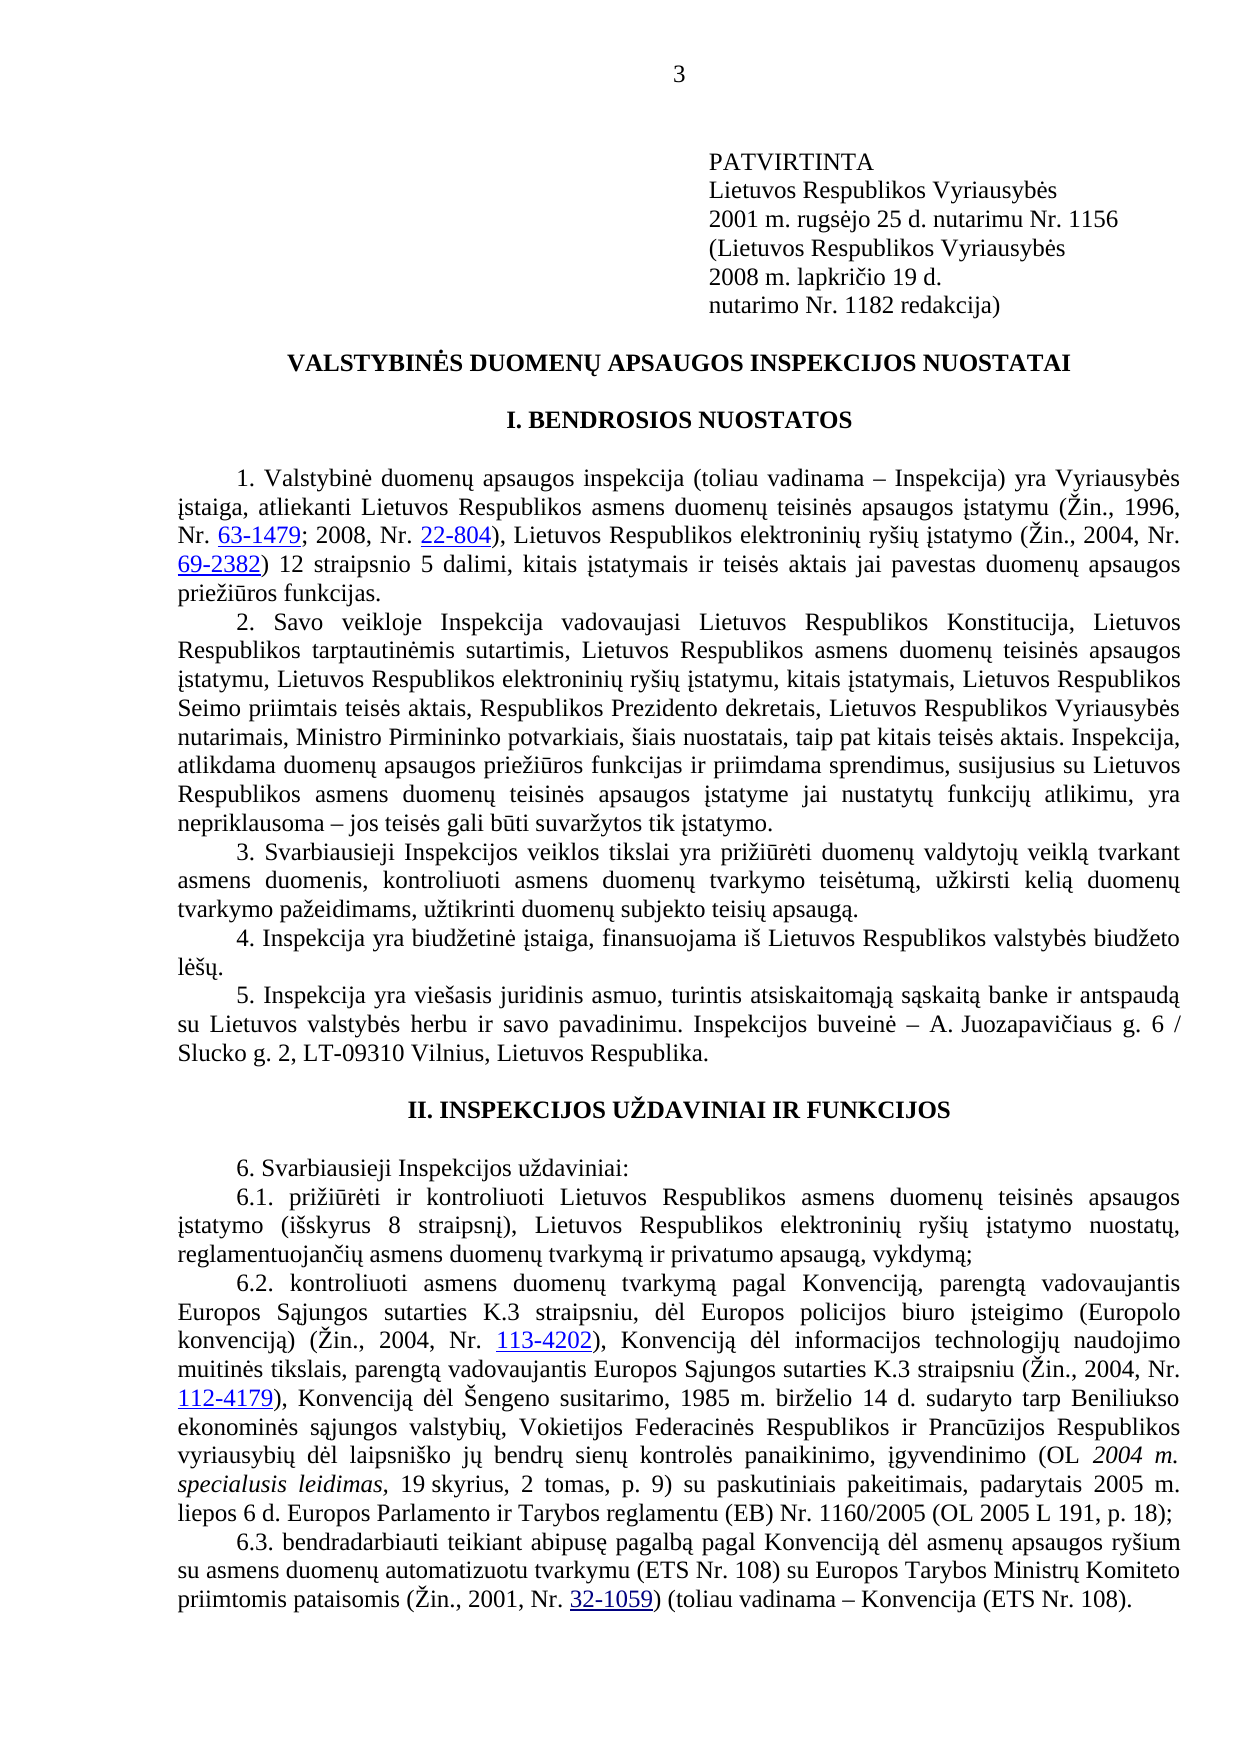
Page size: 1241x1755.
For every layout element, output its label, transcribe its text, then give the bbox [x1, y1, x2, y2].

text I. BENDROSIOS NUOSTATOS [177, 406, 1181, 434]
text 2. Savo veikloje Inspekcija vadovaujasi Lietuvos Respublikos Konstitucija, Lietuvos Respublikos tarptautinėmis sutartimis, Lietuvos Respublikos asmens duomenų teisinės apsaugos įstatymu, Lietuvos Respublikos elektroninių ryšių įstatymu, kitais įstatymais, Lietuvos Respublikos Seimo priimtais teisės aktais, Respublikos Prezidento dekretais, Lietuvos Respublikos Vyriausybės nutarimais, Ministro Pirmininko potvarkiais, šiais nuostatais, taip pat kitais teisės aktais. Inspekcija, atlikdama duomenų apsaugos priežiūros funkcijas ir priimdama sprendimus, susijusius su Lietuvos Respublikos asmens duomenų teisinės apsaugos įstatyme jai nustatytų funkcijų atlikimu, yra nepriklausoma – jos teisės gali būti suvaržytos tik įstatymo. [177, 607, 1181, 837]
text 5. Inspekcija yra viešasis juridinis asmuo, turintis atsiskaitomąją sąskaitą banke ir antspaudą su Lietuvos valstybės herbu ir savo pavadinimu. Inspekcijos buveinė – A. Juozapavičiaus g. 6 / Slucko g. 2, LT-09310 Vilnius, Lietuvos Respublika. [177, 981, 1181, 1067]
text 6.3. bendradarbiauti teikiant abipusę pagalbą pagal Konvenciją dėl asmenų apsaugos ryšium su asmens duomenų automatizuotu tvarkymu (ETS Nr. 108) su Europos Tarybos Ministrų Komiteto priimtomis pataisomis (Žin., 2001, Nr. 32-1059) (toliau vadinama – Konvencija (ETS Nr. 108). [177, 1527, 1181, 1613]
text VALSTYBINĖS DUOMENŲ APSAUGOS INSPEKCIJOS NUOSTATAI [177, 348, 1181, 377]
text 6.1. prižiūrėti ir kontroliuoti Lietuvos Respublikos asmens duomenų teisinės apsaugos įstatymo (išskyrus 8 straipsnį), Lietuvos Respublikos elektroninių ryšių įstatymo nuostatų, reglamentuojančių asmens duomenų tvarkymą ir privatumo apsaugą, vykdymą; [177, 1182, 1181, 1268]
text nutarimo Nr. 1182 redakcija) [177, 291, 1181, 319]
text 2001 m. rugsėjo 25 d. nutarimu Nr. 1156 [177, 204, 1181, 233]
text Patvirtinta [177, 147, 1181, 176]
text II. INSPEKCIJOS UŽDAVINIAI IR FUNKCIJOS [177, 1096, 1181, 1124]
text 1. Valstybinė duomenų apsaugos inspekcija (toliau vadinama – Inspekcija) yra Vyriausybės įstaiga, atliekanti Lietuvos Respublikos asmens duomenų teisinės apsaugos įstatymu (Žin., 1996, Nr. 63-1479; 2008, Nr. 22-804), Lietuvos Respublikos elektroninių ryšių įstatymo (Žin., 2004, Nr. 69-2382) 12 straipsnio 5 dalimi, kitais įstatymais ir teisės aktais jai pavestas duomenų apsaugos priežiūros funkcijas. [177, 463, 1181, 607]
text Lietuvos Respublikos Vyriausybės [177, 176, 1181, 204]
text 2008 m. lapkričio 19 d. [177, 262, 1181, 291]
text 4. Inspekcija yra biudžetinė įstaiga, finansuojama iš Lietuvos Respublikos valstybės biudžeto lėšų. [177, 923, 1181, 981]
text 6.2. kontroliuoti asmens duomenų tvarkymą pagal Konvenciją, parengtą vadovaujantis Europos Sąjungos sutarties K.3 straipsniu, dėl Europos policijos biuro įsteigimo (Europolo konvenciją) (Žin., 2004, Nr. 113-4202), Konvenciją dėl informacijos technologijų naudojimo muitinės tikslais, parengtą vadovaujantis Europos Sąjungos sutarties K.3 straipsniu (Žin., 2004, Nr. 112-4179), Konvenciją dėl Šengeno susitarimo, 1985 m. birželio 14 d. sudaryto tarp Beniliukso ekonominės sąjungos valstybių, Vokietijos Federacinės Respublikos ir Prancūzijos Respublikos vyriausybių dėl laipsniško jų bendrų sienų kontrolės panaikinimo, įgyvendinimo (OL 2004 m. specialusis leidimas, 19 skyrius, 2 tomas, p. 9) su paskutiniais pakeitimais, padarytais 2005 m. liepos 6 d. Europos Parlamento ir Tarybos reglamentu (EB) Nr. 1160/2005 (OL 2005 L 191, p. 18); [177, 1268, 1181, 1527]
text 3. Svarbiausieji Inspekcijos veiklos tikslai yra prižiūrėti duomenų valdytojų veiklą tvarkant asmens duomenis, kontroliuoti asmens duomenų tvarkymo teisėtumą, užkirsti kelią duomenų tvarkymo pažeidimams, užtikrinti duomenų subjekto teisių apsaugą. [177, 837, 1181, 923]
text (Lietuvos Respublikos Vyriausybės [177, 233, 1181, 262]
text 6. Svarbiausieji Inspekcijos uždaviniai: [177, 1153, 1181, 1182]
